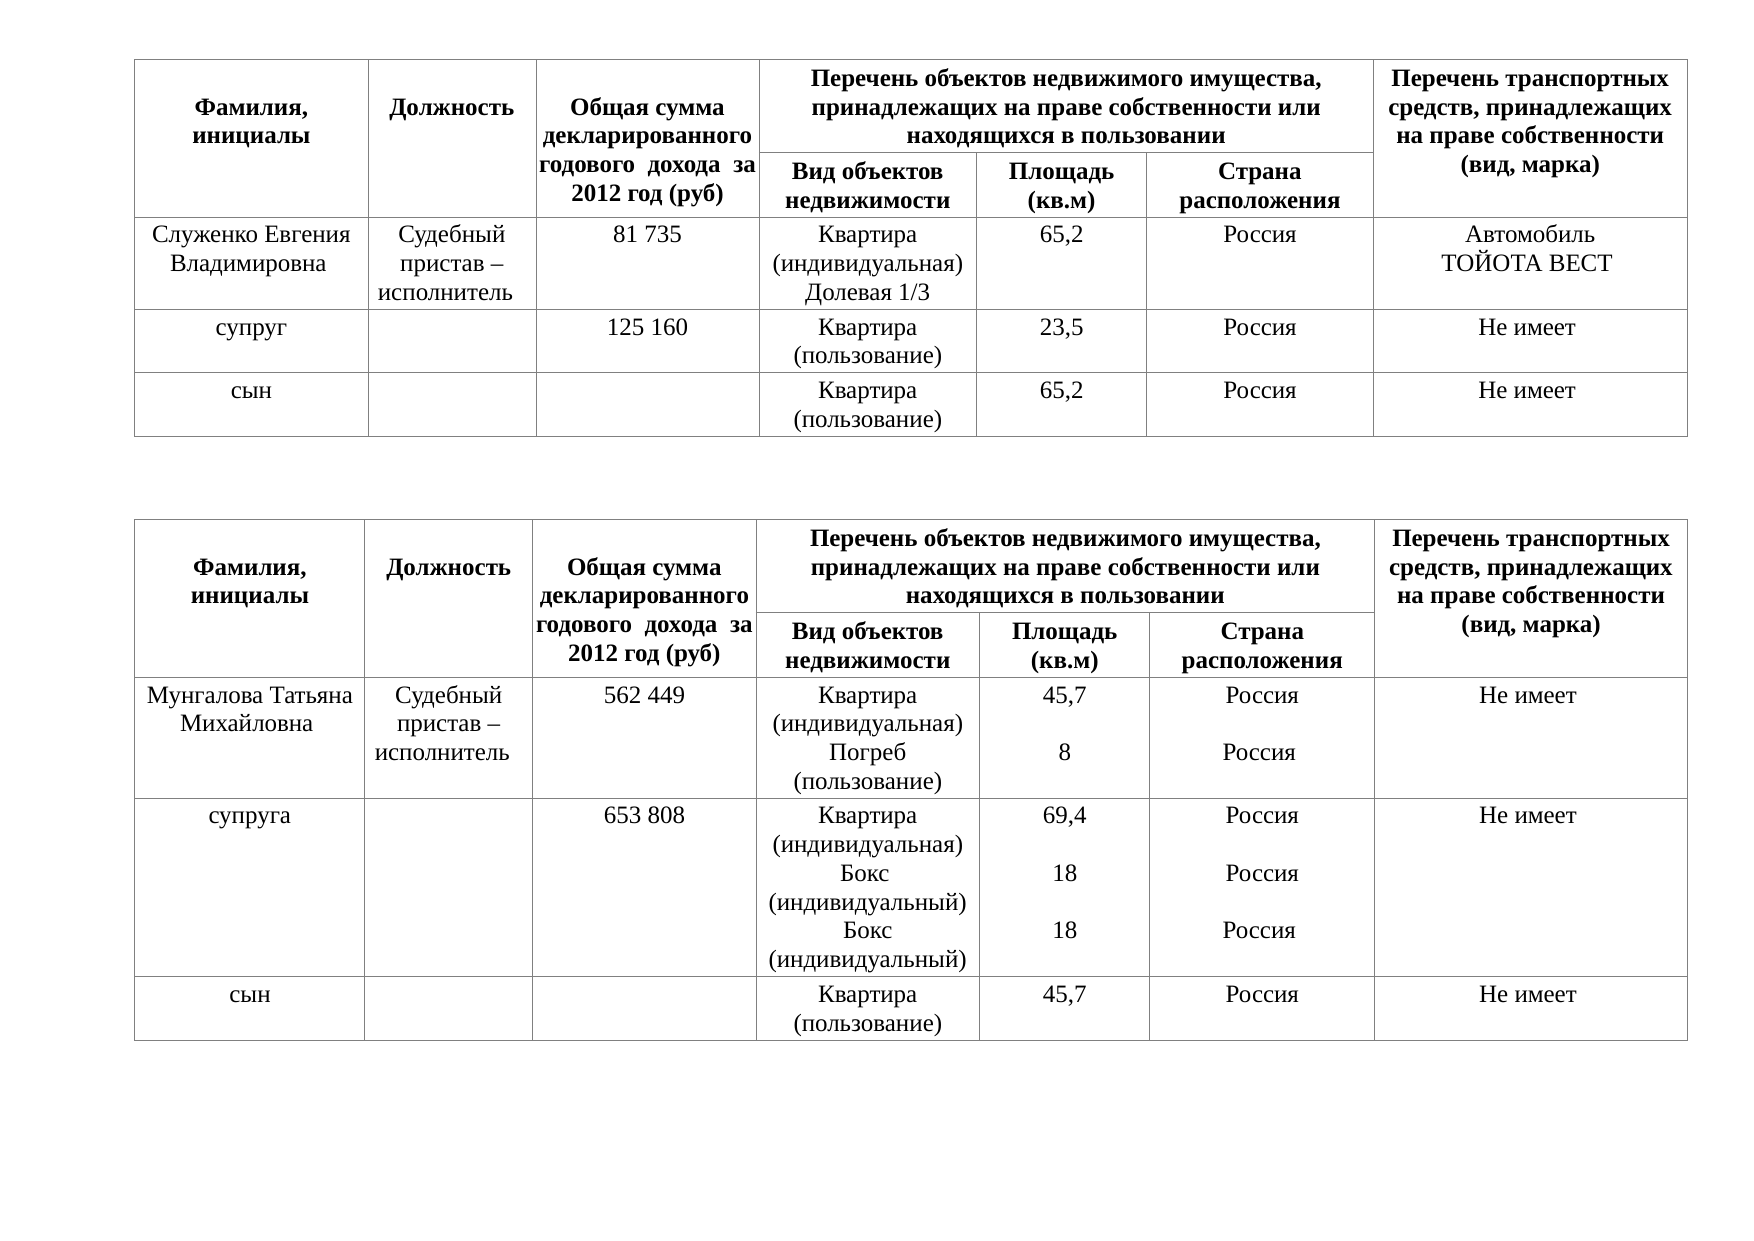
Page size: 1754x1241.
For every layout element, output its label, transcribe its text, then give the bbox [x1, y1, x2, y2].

table_cell 653 808 [533, 799, 756, 976]
table_cell Квартира (индивидуальная) Погреб (пользование) [757, 678, 979, 798]
table_cell [533, 977, 756, 1039]
table_cell Квартира (пользование) [757, 977, 979, 1039]
table_cell Площадь (кв.м) [977, 153, 1146, 217]
table_cell [365, 799, 532, 976]
table_header Перечень транспортных средств, принадлежащих на праве собственности (вид, марка) [1375, 520, 1687, 677]
table_cell Россия [1147, 310, 1373, 372]
table_cell супруг [135, 310, 368, 372]
table_cell [369, 373, 536, 436]
table_header Общая сумма декларированного годового дохода за 2012 год (руб) [537, 60, 759, 217]
table_cell Не имеет [1375, 799, 1687, 976]
table_cell [369, 310, 536, 372]
table_cell Площадь (кв.м) [980, 613, 1149, 677]
table_cell 45,7 8 [980, 678, 1149, 798]
table_cell Россия Россия Россия [1150, 799, 1374, 976]
table_cell Россия [1147, 373, 1373, 436]
table_header Перечень объектов недвижимого имущества, принадлежащих на праве собственности или находящихся в пользовании [760, 60, 1373, 152]
table_cell Страна расположения [1150, 613, 1374, 677]
table_cell Квартира (пользование) [760, 310, 976, 372]
table_cell Не имеет [1374, 373, 1687, 436]
table_cell Вид объектов недвижимости [760, 153, 976, 217]
table_header Общая сумма декларированного годового дохода за 2012 год (руб) [533, 520, 756, 677]
table_cell Вид объектов недвижимости [757, 613, 979, 677]
table_cell супруга [135, 799, 364, 976]
table_cell Мунгалова Татьяна Михайловна [135, 678, 364, 798]
table_cell Служенко Евгения Владимировна [135, 218, 368, 309]
table_cell [537, 373, 759, 436]
table_header Перечень транспортных средств, принадлежащих на праве собственности (вид, марка) [1374, 60, 1687, 217]
table_cell Страна расположения [1147, 153, 1373, 217]
table_cell 23,5 [977, 310, 1146, 372]
table_header Должность [369, 60, 536, 217]
table_header Перечень объектов недвижимого имущества, принадлежащих на праве собственности или находящихся в пользовании [757, 520, 1374, 612]
table_cell Не имеет [1375, 977, 1687, 1039]
table_cell Россия Россия [1150, 678, 1374, 798]
table_cell 65,2 [977, 373, 1146, 436]
table_cell Россия [1150, 977, 1374, 1039]
table_header Фамилия, инициалы [135, 520, 364, 677]
table_cell 81 735 [537, 218, 759, 309]
table_cell Россия [1147, 218, 1373, 309]
table_cell Квартира (индивидуальная) Бокс (индивидуальный) Бокс (индивидуальный) [757, 799, 979, 976]
table_cell Не имеет [1374, 310, 1687, 372]
table_cell Квартира (пользование) [760, 373, 976, 436]
table_header Должность [365, 520, 532, 677]
table_header Фамилия, инициалы [135, 60, 368, 217]
table_cell Судебный пристав – исполнитель [365, 678, 532, 798]
table_cell Не имеет [1375, 678, 1687, 798]
table_cell Автомобиль ТОЙОТА ВЕСТ [1374, 218, 1687, 309]
table_cell 65,2 [977, 218, 1146, 309]
table_cell сын [135, 373, 368, 436]
table_cell 562 449 [533, 678, 756, 798]
table_cell Судебный пристав – исполнитель [369, 218, 536, 309]
table_cell 69,4 18 18 [980, 799, 1149, 976]
table_cell сын [135, 977, 364, 1039]
table_cell 45,7 [980, 977, 1149, 1039]
table_cell 125 160 [537, 310, 759, 372]
table_cell [365, 977, 532, 1039]
table_cell Квартира (индивидуальная) Долевая 1/3 [760, 218, 976, 309]
